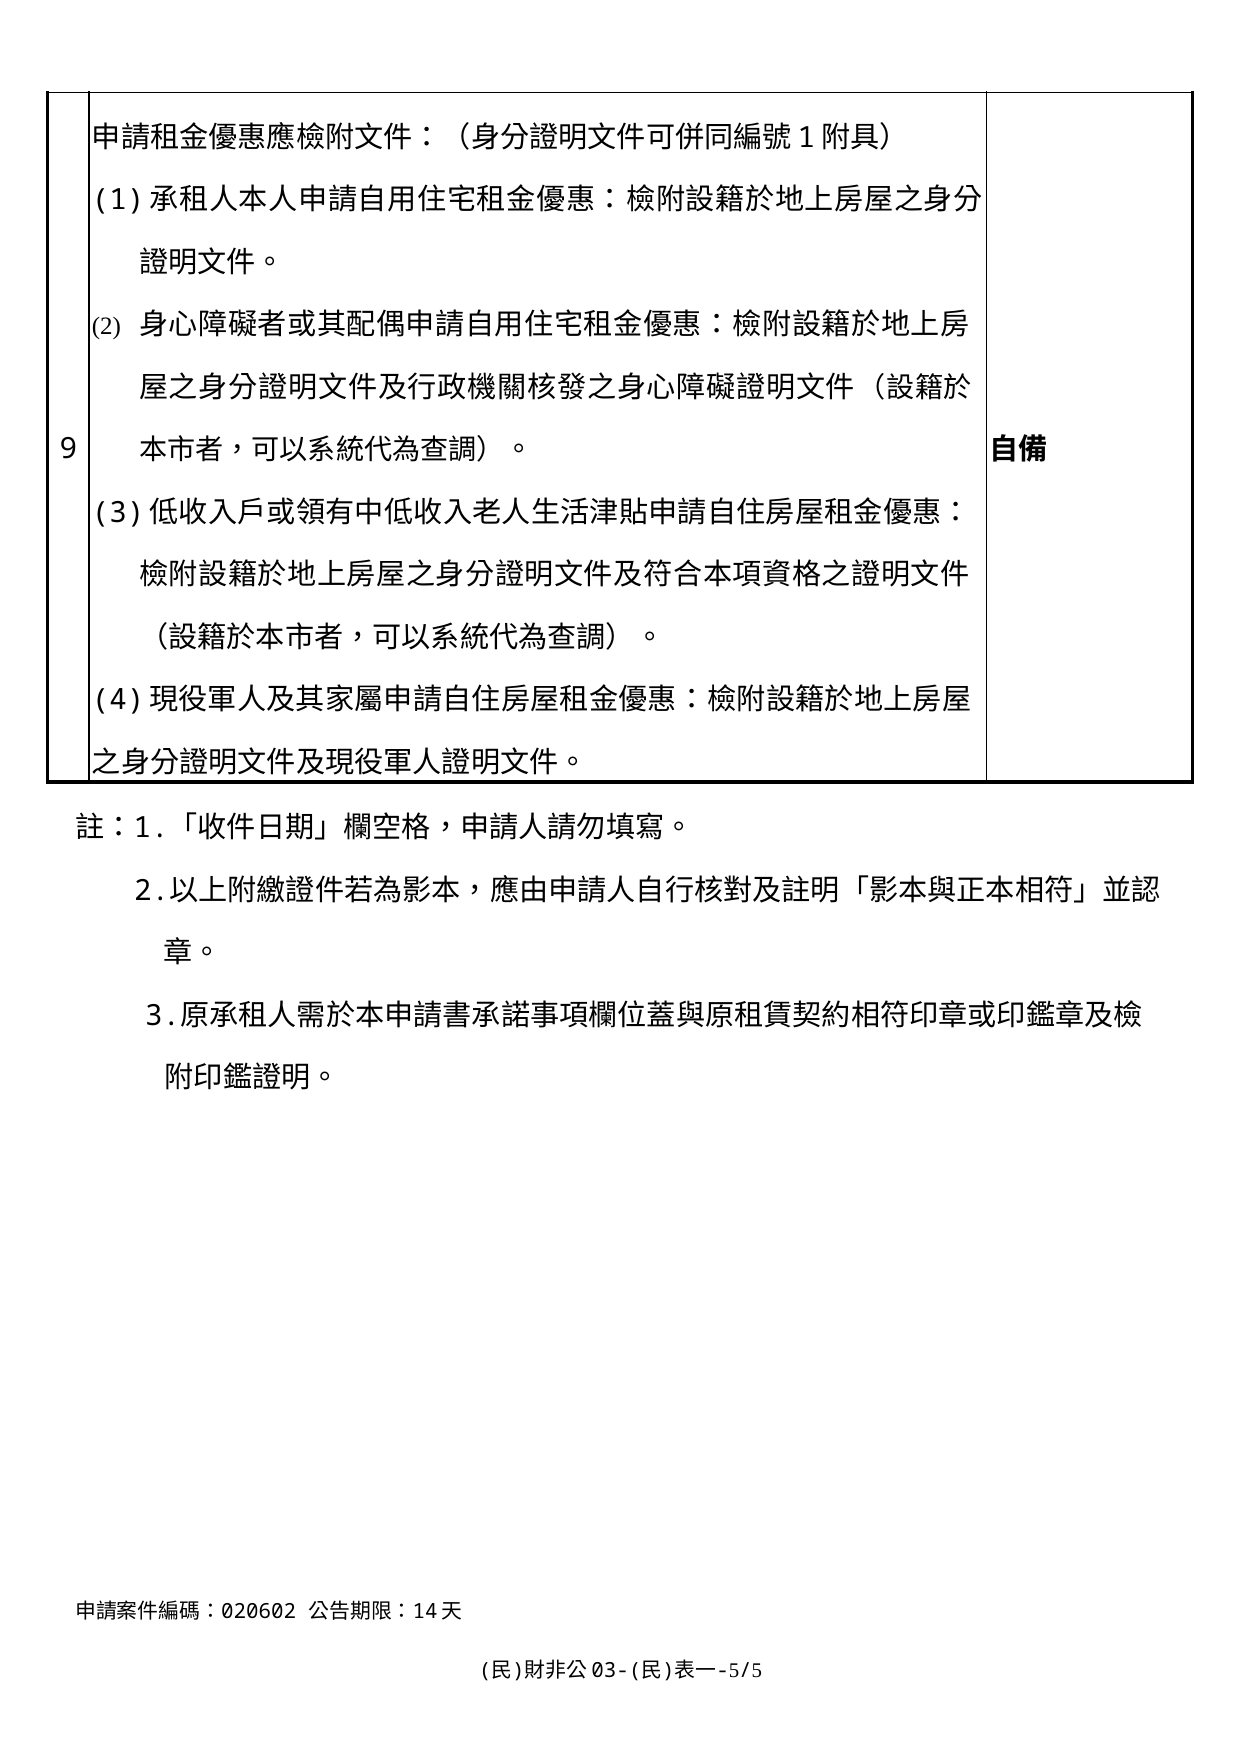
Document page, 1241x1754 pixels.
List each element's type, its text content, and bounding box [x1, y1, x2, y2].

table_cell 自備 [987, 93, 1191, 780]
table_cell 申請租金優惠應檢附文件：（身分證明文件可併同編號1附具） 承租人本人申請自用住宅租金優惠：檢附設籍於地上房屋之身分證明文件。 身心障礙者或其配偶申請自用住宅租金優惠：檢附設籍於地上房屋之身分證明文件及行政機關核發之身心障礙證明文件（設籍於本市者，可以系統代為查調）。 低收入戶或領有中低收入老人生活津貼申請自住房屋租金優惠：檢附設籍於地上房屋之身分證明文件及符合本項資格之證明文件（設籍於本市者，可以系統代為查調）。 現役軍人及其家屬申請自住房屋租金優惠：檢附設籍於地上房屋之身分證明文件及現役軍人證明文件。 [90, 93, 986, 780]
table_cell 9 [49, 93, 88, 780]
text 註：1.「收件日期」欄空格，申請人請勿填寫。 [75, 784, 1165, 846]
text 2.以上附繳證件若為影本，應由申請人自行核對及註明「影本與正本相符」並認章。 [134, 846, 1165, 971]
text 3.原承租人需於本申請書承諾事項欄位蓋與原租賃契約相符印章或印鑑章及檢附印鑑證明。 [75, 971, 1165, 1096]
